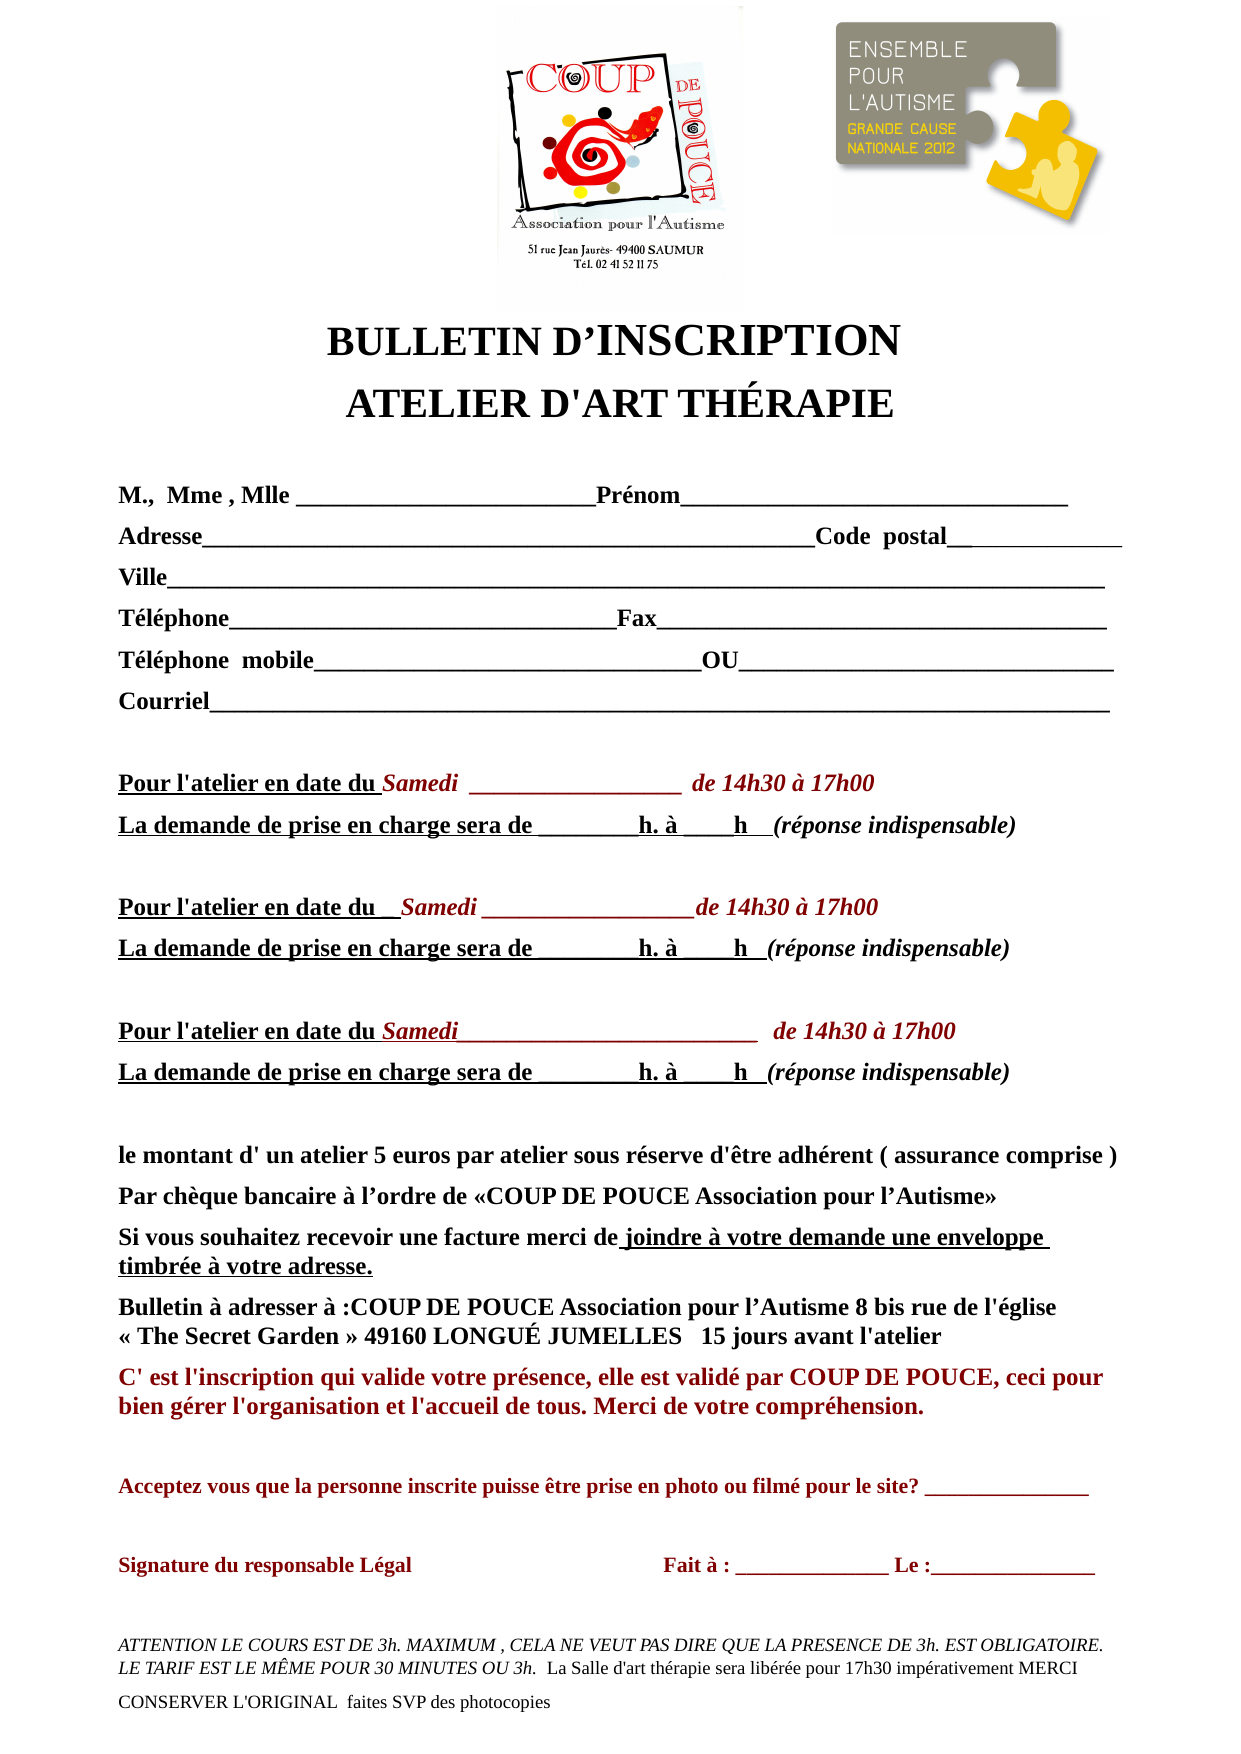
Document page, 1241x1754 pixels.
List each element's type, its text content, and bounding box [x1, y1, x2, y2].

text Pour l'atelier en date du _ Samedi _________________de 14h30 à 17h00 [118, 892, 1122, 921]
text Par chèque bancaire à l’ordre de «COUP DE POUCE Association pour l’Autisme» [118, 1181, 1122, 1210]
text M., Mme , Mlle ________________________Prénom_______________________________ [118, 480, 1122, 508]
text Signature du responsable Légal Fait à : ______________ Le :_______________ [118, 1552, 1122, 1578]
text La demande de prise en charge sera de ________h. à ____h (réponse indispensable) [118, 1057, 1122, 1086]
text Courriel________________________________________________________________________ [118, 686, 1122, 715]
text Bulletin à adresser à :COUP DE POUCE Association pour l’Autisme 8 bis rue de l'église « The Secret Garden » 49160 LONGUÉ JUMELLES 15 jours avant l'atelier [118, 1292, 1122, 1350]
text CONSERVER L'ORIGINAL faites SVP des photocopies [118, 1691, 1122, 1712]
text Téléphone mobile_______________________________OU______________________________ [118, 645, 1122, 673]
text La demande de prise en charge sera de ________h. à ____h (réponse indispensable) [118, 810, 1122, 838]
text La demande de prise en charge sera de ________h. à ____h (réponse indispensable) [118, 933, 1122, 962]
text Téléphone_______________________________Fax____________________________________ [118, 603, 1122, 632]
text Pour l'atelier en date du Samedi _________________ de 14h30 à 17h00 [118, 768, 1122, 797]
picture [832, 17, 1110, 234]
text Adresse_________________________________________________Code postal______________ [118, 521, 1122, 550]
text BULLETIN D’INSCRIPTION [118, 6, 1122, 366]
text Pour l'atelier en date du Samedi________________________ de 14h30 à 17h00 [118, 1016, 1122, 1045]
text Ville___________________________________________________________________________ [118, 562, 1122, 591]
picture [497, 6, 744, 313]
text le montant d' un atelier 5 euros par atelier sous réserve d'être adhérent ( assurance comprise ) [118, 1140, 1122, 1168]
text Si vous souhaitez recevoir une facture merci de joindre à votre demande une enveloppe timbrée à votre adresse. [118, 1222, 1122, 1280]
text C' est l'inscription qui valide votre présence, elle est validé par COUP DE POUCE, ceci pour bien gérer l'organisation et l'accueil de tous. Merci de votre compréhension. [118, 1362, 1122, 1420]
text ATTENTION LE COURS EST DE 3h. MAXIMUM , CELA NE VEUT PAS DIRE QUE LA PRESENCE DE 3h. EST OBLIGATOIRE. LE TARIF EST LE MÊME POUR 30 MINUTES OU 3h. La Salle d'art thérapie sera libérée pour 17h30 impérativement MERCI [118, 1631, 1122, 1678]
text ATELIER D'ART THÉRAPIE [118, 378, 1122, 426]
text Acceptez vous que la personne inscrite puisse être prise en photo ou filmé pour le site? _______________ [118, 1473, 1122, 1499]
